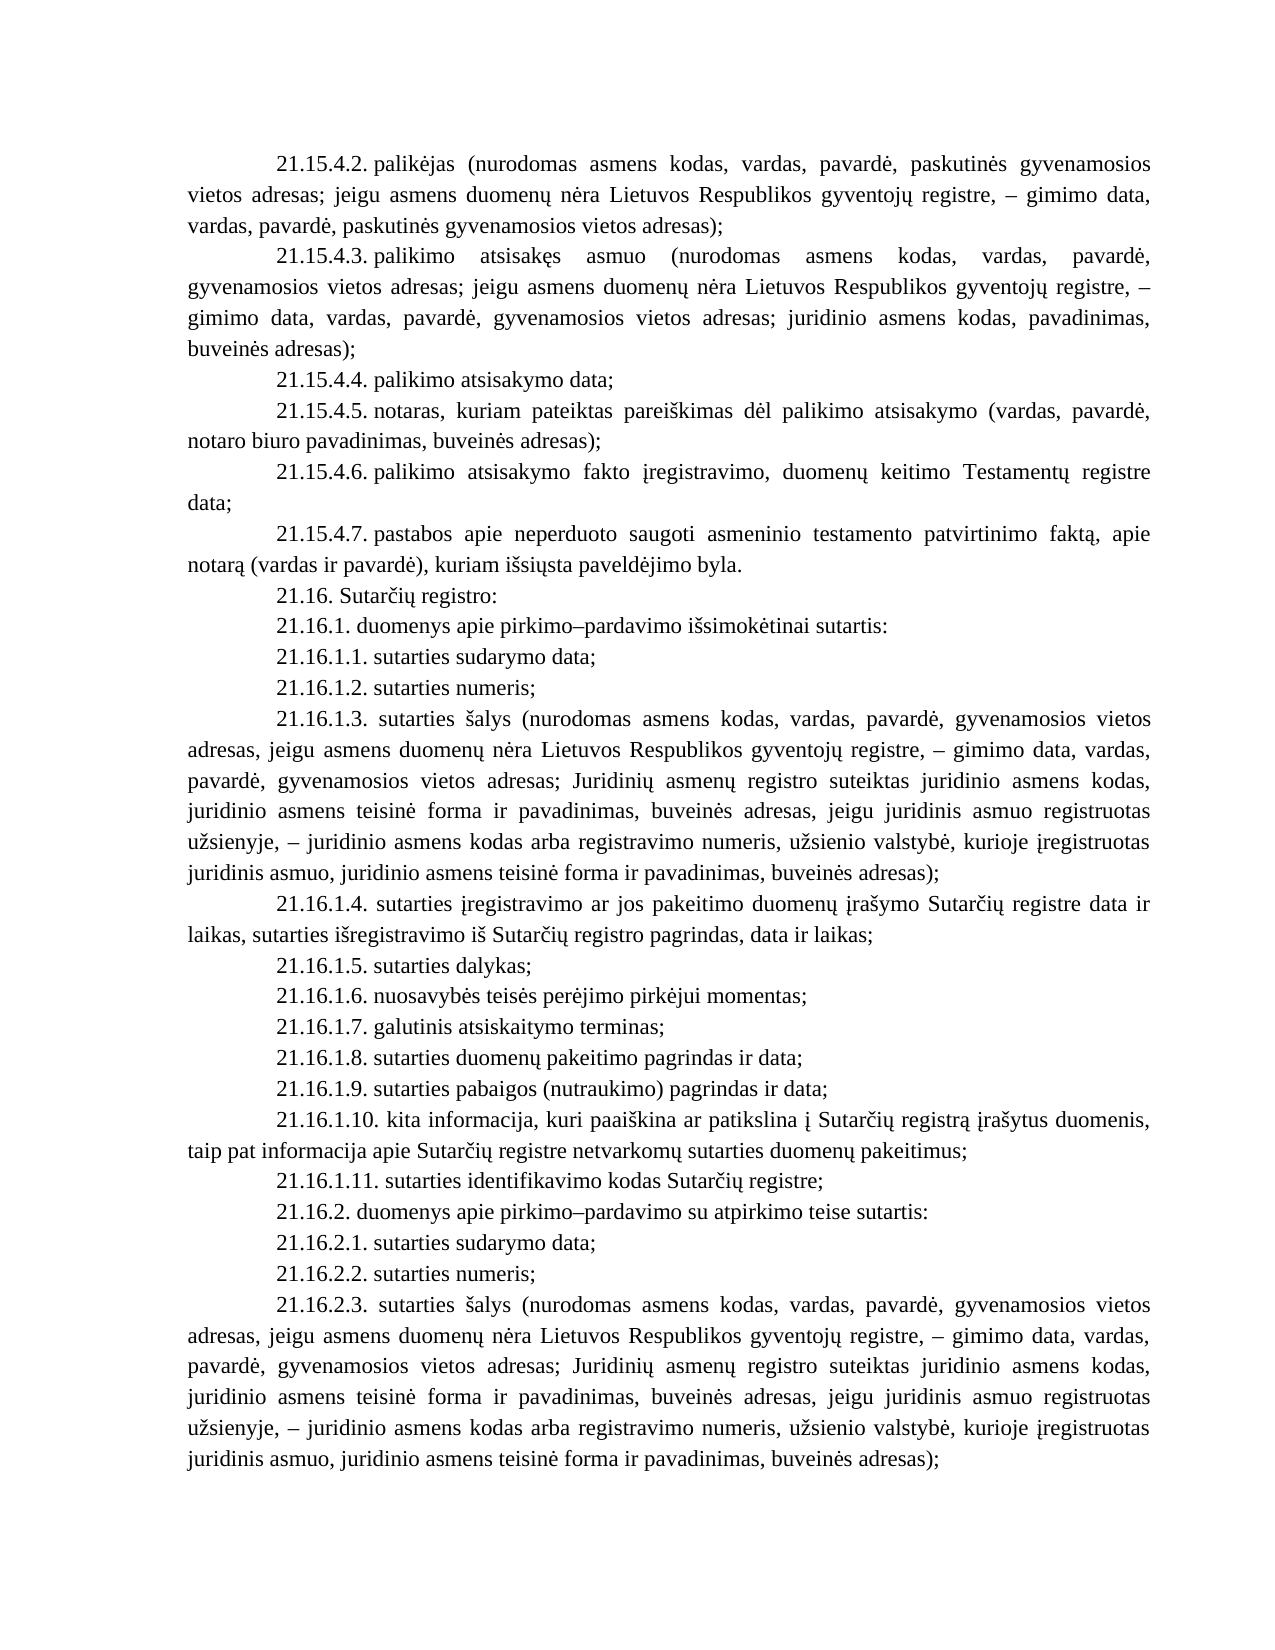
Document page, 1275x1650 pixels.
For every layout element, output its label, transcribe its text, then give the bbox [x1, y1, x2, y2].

text 21.16.1.1. sutarties sudarymo data; [187, 643, 1152, 670]
text 21.16.1.11. sutarties identifikavimo kodas Sutarčių registre; [187, 1167, 1152, 1194]
text 21.16.1.4. sutarties įregistravimo ar jos pakeitimo duomenų įrašymo Sutarčių registre data ir laikas, sutarties išregistravimo iš Sutarčių registro pagrindas, data ir laikas; [187, 890, 1152, 947]
text 21.15.4.5. notaras, kuriam pateiktas pareiškimas dėl palikimo atsisakymo (vardas, pavardė, notaro biuro pavadinimas, buveinės adresas); [187, 397, 1152, 454]
text 21.16.1.5. sutarties dalykas; [187, 952, 1152, 978]
text 21.15.4.7. pastabos apie neperduoto saugoti asmeninio testamento patvirtinimo faktą, apie notarą (vardas ir pavardė), kuriam išsiųsta paveldėjimo byla. [187, 520, 1152, 577]
text 21.16.2.1. sutarties sudarymo data; [187, 1229, 1152, 1256]
text 21.16.1.3. sutarties šalys (nurodomas asmens kodas, vardas, pavardė, gyvenamosios vietos adresas, jeigu asmens duomenų nėra Lietuvos Respublikos gyventojų registre, – gimimo data, vardas, pavardė, gyvenamosios vietos adresas; Juridinių asmenų registro suteiktas juridinio asmens kodas, juridinio asmens teisinė forma ir pavadinimas, buveinės adresas, jeigu juridinis asmuo registruotas užsienyje, – juridinio asmens kodas arba registravimo numeris, užsienio valstybė, kurioje įregistruotas juridinis asmuo, juridinio asmens teisinė forma ir pavadinimas, buveinės adresas); [187, 705, 1152, 886]
text 21.16.1. duomenys apie pirkimo–pardavimo išsimokėtinai sutartis: [187, 612, 1152, 639]
text 21.16.2.2. sutarties numeris; [187, 1260, 1152, 1286]
text 21.16.1.8. sutarties duomenų pakeitimo pagrindas ir data; [187, 1044, 1152, 1071]
text 21.16.1.6. nuosavybės teisės perėjimo pirkėjui momentas; [187, 982, 1152, 1009]
text 21.15.4.4. palikimo atsisakymo data; [187, 366, 1152, 392]
text 21.16.2.3. sutarties šalys (nurodomas asmens kodas, vardas, pavardė, gyvenamosios vietos adresas, jeigu asmens duomenų nėra Lietuvos Respublikos gyventojų registre, – gimimo data, vardas, pavardė, gyvenamosios vietos adresas; Juridinių asmenų registro suteiktas juridinio asmens kodas, juridinio asmens teisinė forma ir pavadinimas, buveinės adresas, jeigu juridinis asmuo registruotas užsienyje, – juridinio asmens kodas arba registravimo numeris, užsienio valstybė, kurioje įregistruotas juridinis asmuo, juridinio asmens teisinė forma ir pavadinimas, buveinės adresas); [187, 1291, 1152, 1471]
text 21.15.4.6. palikimo atsisakymo fakto įregistravimo, duomenų keitimo Testamentų registre data; [187, 458, 1152, 516]
text 21.15.4.2. palikėjas (nurodomas asmens kodas, vardas, pavardė, paskutinės gyvenamosios vietos adresas; jeigu asmens duomenų nėra Lietuvos Respublikos gyventojų registre, – gimimo data, vardas, pavardė, paskutinės gyvenamosios vietos adresas); [187, 150, 1152, 238]
text 21.15.4.3. palikimo atsisakęs asmuo (nurodomas asmens kodas, vardas, pavardė, gyvenamosios vietos adresas; jeigu asmens duomenų nėra Lietuvos Respublikos gyventojų registre, – gimimo data, vardas, pavardė, gyvenamosios vietos adresas; juridinio asmens kodas, pavadinimas, buveinės adresas); [187, 242, 1152, 361]
text 21.16.1.10. kita informacija, kuri paaiškina ar patikslina į Sutarčių registrą įrašytus duomenis, taip pat informacija apie Sutarčių registre netvarkomų sutarties duomenų pakeitimus; [187, 1106, 1152, 1163]
text 21.16.1.9. sutarties pabaigos (nutraukimo) pagrindas ir data; [187, 1075, 1152, 1101]
text 21.16.1.7. galutinis atsiskaitymo terminas; [187, 1013, 1152, 1040]
text 21.16. Sutarčių registro: [187, 582, 1152, 608]
text 21.16.1.2. sutarties numeris; [187, 674, 1152, 701]
text 21.16.2. duomenys apie pirkimo–pardavimo su atpirkimo teise sutartis: [187, 1198, 1152, 1225]
